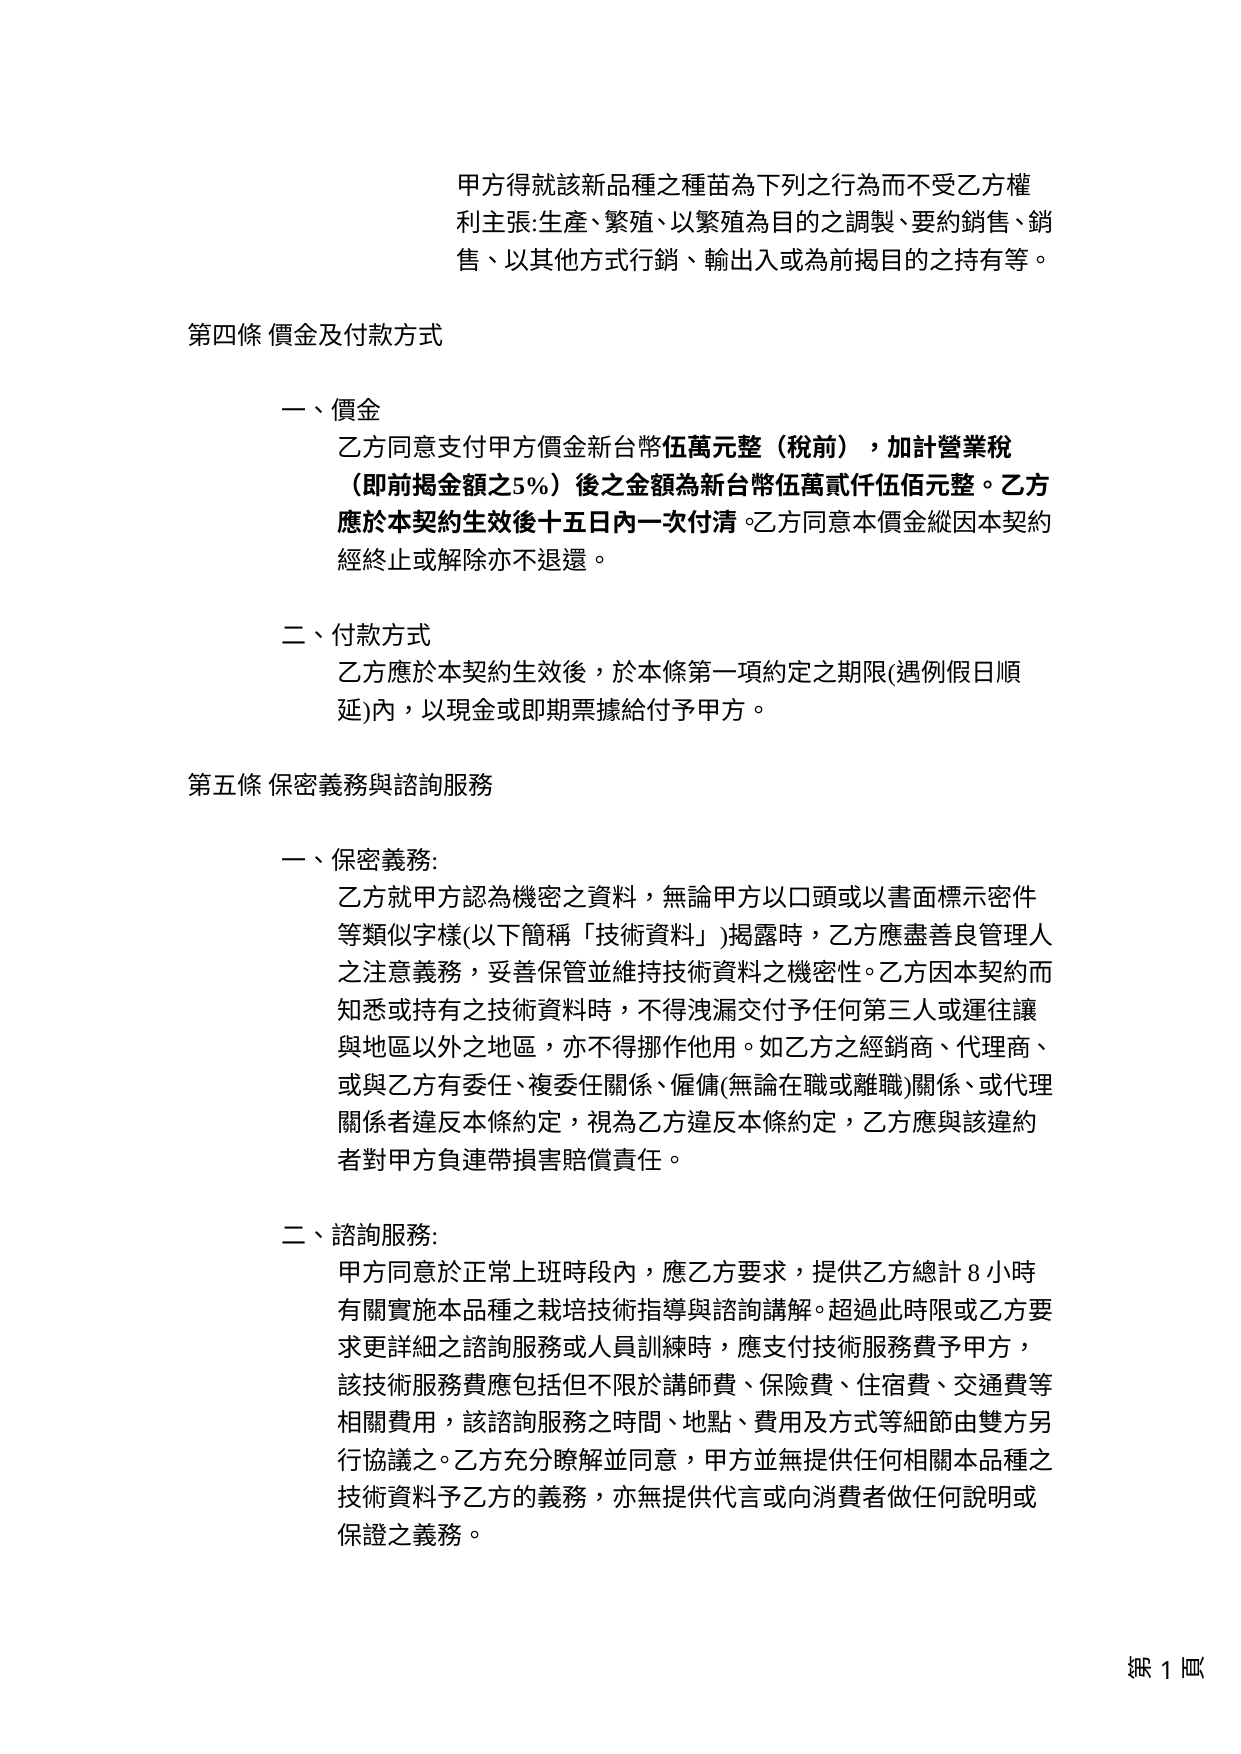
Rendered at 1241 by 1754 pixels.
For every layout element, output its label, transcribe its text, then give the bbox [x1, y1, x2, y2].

text 第五條 保密義務與諮詢服務 [187, 764, 1053, 802]
text 一、保密義務: [281, 839, 1053, 877]
text 乙方就甲方認為機密之資料，無論甲方以口頭或以書面標示密件等類似字樣(以下簡稱「技術資料」)揭露時，乙方應盡善良管理人之注意義務，妥善保管並維持技術資料之機密性。乙方因本契約而知悉或持有之技術資料時，不得洩漏交付予任何第三人或運往讓與地區以外之地區，亦不得挪作他用。如乙方之經銷商、代理商、或與乙方有委任、複委任關係、僱傭(無論在職或離職)關係、或代理關係者違反本條約定，視為乙方違反本條約定，乙方應與該違約者對甲方負連帶損害賠償責任。 [337, 877, 1053, 1177]
text 二、付款方式 [281, 614, 1053, 652]
text 一、價金 [281, 389, 1053, 427]
text 乙方應於本契約生效後，於本條第一項約定之期限(遇例假日順延)內，以現金或即期票據給付予甲方。 [337, 652, 1053, 727]
text 乙方同意支付甲方價金新台幣伍萬元整（稅前），加計營業稅（即前揭金額之5%）後之金額為新台幣伍萬貳仟伍佰元整。乙方應於本契約生效後十五日內一次付清。乙方同意本價金縱因本契約經終止或解除亦不退還。 [337, 427, 1053, 577]
text 甲方同意於正常上班時段內，應乙方要求，提供乙方總計8 小時有關實施本品種之栽培技術指導與諮詢講解。超過此時限或乙方要求更詳細之諮詢服務或人員訓練時，應支付技術服務費予甲方，該技術服務費應包括但不限於講師費、保險費、住宿費、交通費等相關費用，該諮詢服務之時間、地點、費用及方式等細節由雙方另行協議之。乙方充分瞭解並同意，甲方並無提供任何相關本品種之技術資料予乙方的義務，亦無提供代言或向消費者做任何說明或保證之義務。 [337, 1252, 1053, 1552]
text 二、諮詢服務: [281, 1214, 1053, 1252]
text 四、回饋授權：乙方利用本品種衍生出新品種或具品種權之新品種時，除須以書面通知甲方外，乙方並同意無償授權予甲方，甲方得就該新品種之種苗為下列之行為而不受乙方權利主張:生產、繁殖、以繁殖為目的之調製、要約銷售、銷售、以其他方式行銷、輸出入或為前揭目的之持有等。 [281, 164, 1053, 277]
text 第四條 價金及付款方式 [187, 314, 1053, 352]
